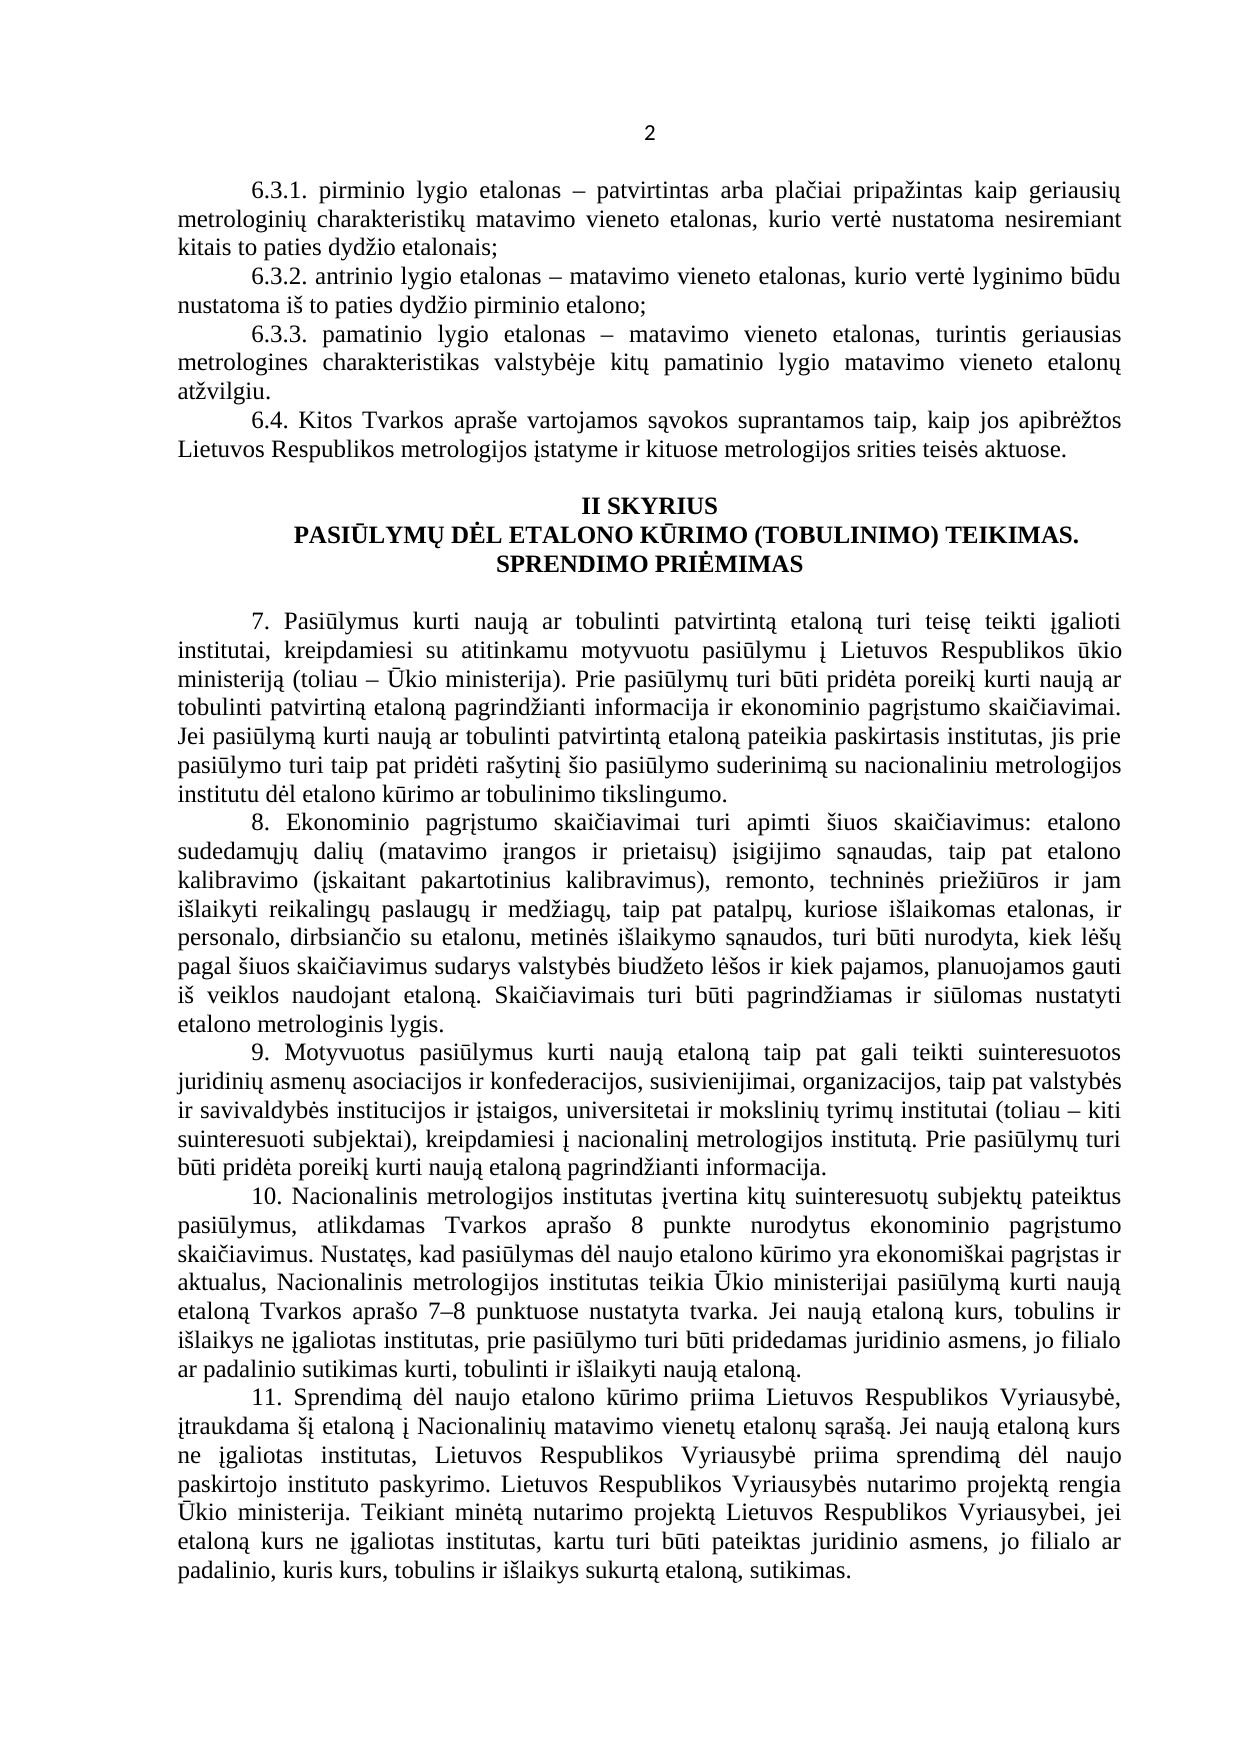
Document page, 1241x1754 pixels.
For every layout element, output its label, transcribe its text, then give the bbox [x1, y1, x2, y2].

text 9. Motyvuotus pasiūlymus kurti naują etaloną taip pat gali teikti suinteresuotos juridinių asmenų asociacijos ir konfederacijos, susivienijimai, organizacijos, taip pat valstybės ir savivaldybės institucijos ir įstaigos, universitetai ir mokslinių tyrimų institutai (toliau – kiti suinteresuoti subjektai), kreipdamiesi į nacionalinį metrologijos institutą. Prie pasiūlymų turi būti pridėta poreikį kurti naują etaloną pagrindžianti informacija. [177, 1037, 1122, 1181]
text 8. Ekonominio pagrįstumo skaičiavimai turi apimti šiuos skaičiavimus: etalono sudedamųjų dalių (matavimo įrangos ir prietaisų) įsigijimo sąnaudas, taip pat etalono kalibravimo (įskaitant pakartotinius kalibravimus), remonto, techninės priežiūros ir jam išlaikyti reikalingų paslaugų ir medžiagų, taip pat patalpų, kuriose išlaikomas etalonas, ir personalo, dirbsiančio su etalonu, metinės išlaikymo sąnaudos, turi būti nurodyta, kiek lėšų pagal šiuos skaičiavimus sudarys valstybės biudžeto lėšos ir kiek pajamos, planuojamos gauti iš veiklos naudojant etaloną. Skaičiavimais turi būti pagrindžiamas ir siūlomas nustatyti etalono metrologinis lygis. [177, 807, 1122, 1037]
text 6.4. Kitos Tvarkos apraše vartojamos sąvokos suprantamos taip, kaip jos apibrėžtos Lietuvos Respublikos metrologijos įstatyme ir kituose metrologijos srities teisės aktuose. [177, 405, 1122, 462]
text 7. Pasiūlymus kurti naują ar tobulinti patvirtintą etaloną turi teisę teikti įgalioti institutai, kreipdamiesi su atitinkamu motyvuotu pasiūlymu į Lietuvos Respublikos ūkio ministeriją (toliau – Ūkio ministerija). Prie pasiūlymų turi būti pridėta poreikį kurti naują ar tobulinti patvirtiną etaloną pagrindžianti informacija ir ekonominio pagrįstumo skaičiavimai. Jei pasiūlymą kurti naują ar tobulinti patvirtintą etaloną pateikia paskirtasis institutas, jis prie pasiūlymo turi taip pat pridėti rašytinį šio pasiūlymo suderinimą su nacionaliniu metrologijos institutu dėl etalono kūrimo ar tobulinimo tikslingumo. [177, 606, 1122, 807]
text 11. Sprendimą dėl naujo etalono kūrimo priima Lietuvos Respublikos Vyriausybė, įtraukdama šį etaloną į Nacionalinių matavimo vienetų etalonų sąrašą. Jei naują etaloną kurs ne įgaliotas institutas, Lietuvos Respublikos Vyriausybė priima sprendimą dėl naujo paskirtojo instituto paskyrimo. Lietuvos Respublikos Vyriausybės nutarimo projektą rengia Ūkio ministerija. Teikiant minėtą nutarimo projektą Lietuvos Respublikos Vyriausybei, jei etaloną kurs ne įgaliotas institutas, kartu turi būti pateiktas juridinio asmens, jo filialo ar padalinio, kuris kurs, tobulins ir išlaikys sukurtą etaloną, sutikimas. [177, 1382, 1122, 1584]
text 6.3.3. pamatinio lygio etalonas – matavimo vieneto etalonas, turintis geriausias metrologines charakteristikas valstybėje kitų pamatinio lygio matavimo vieneto etalonų atžvilgiu. [177, 319, 1122, 405]
text II SKYRIUS [177, 491, 1122, 520]
text 6.3.1. pirminio lygio etalonas – patvirtintas arba plačiai pripažintas kaip geriausių metrologinių charakteristikų matavimo vieneto etalonas, kurio vertė nustatoma nesiremiant kitais to paties dydžio etalonais; [177, 175, 1122, 261]
text PASIŪLYMŲ DĖL ETALONO KŪRIMO (TOBULINIMO) TEIKIMAS. SPRENDIMO PRIĖMIMAS [177, 520, 1122, 577]
text 6.3.2. antrinio lygio etalonas – matavimo vieneto etalonas, kurio vertė lyginimo būdu nustatoma iš to paties dydžio pirminio etalono; [177, 261, 1122, 319]
text 10. Nacionalinis metrologijos institutas įvertina kitų suinteresuotų subjektų pateiktus pasiūlymus, atlikdamas Tvarkos aprašo 8 punkte nurodytus ekonominio pagrįstumo skaičiavimus. Nustatęs, kad pasiūlymas dėl naujo etalono kūrimo yra ekonomiškai pagrįstas ir aktualus, Nacionalinis metrologijos institutas teikia Ūkio ministerijai pasiūlymą kurti naują etaloną Tvarkos aprašo 7–8 punktuose nustatyta tvarka. Jei naują etaloną kurs, tobulins ir išlaikys ne įgaliotas institutas, prie pasiūlymo turi būti pridedamas juridinio asmens, jo filialo ar padalinio sutikimas kurti, tobulinti ir išlaikyti naują etaloną. [177, 1181, 1122, 1382]
